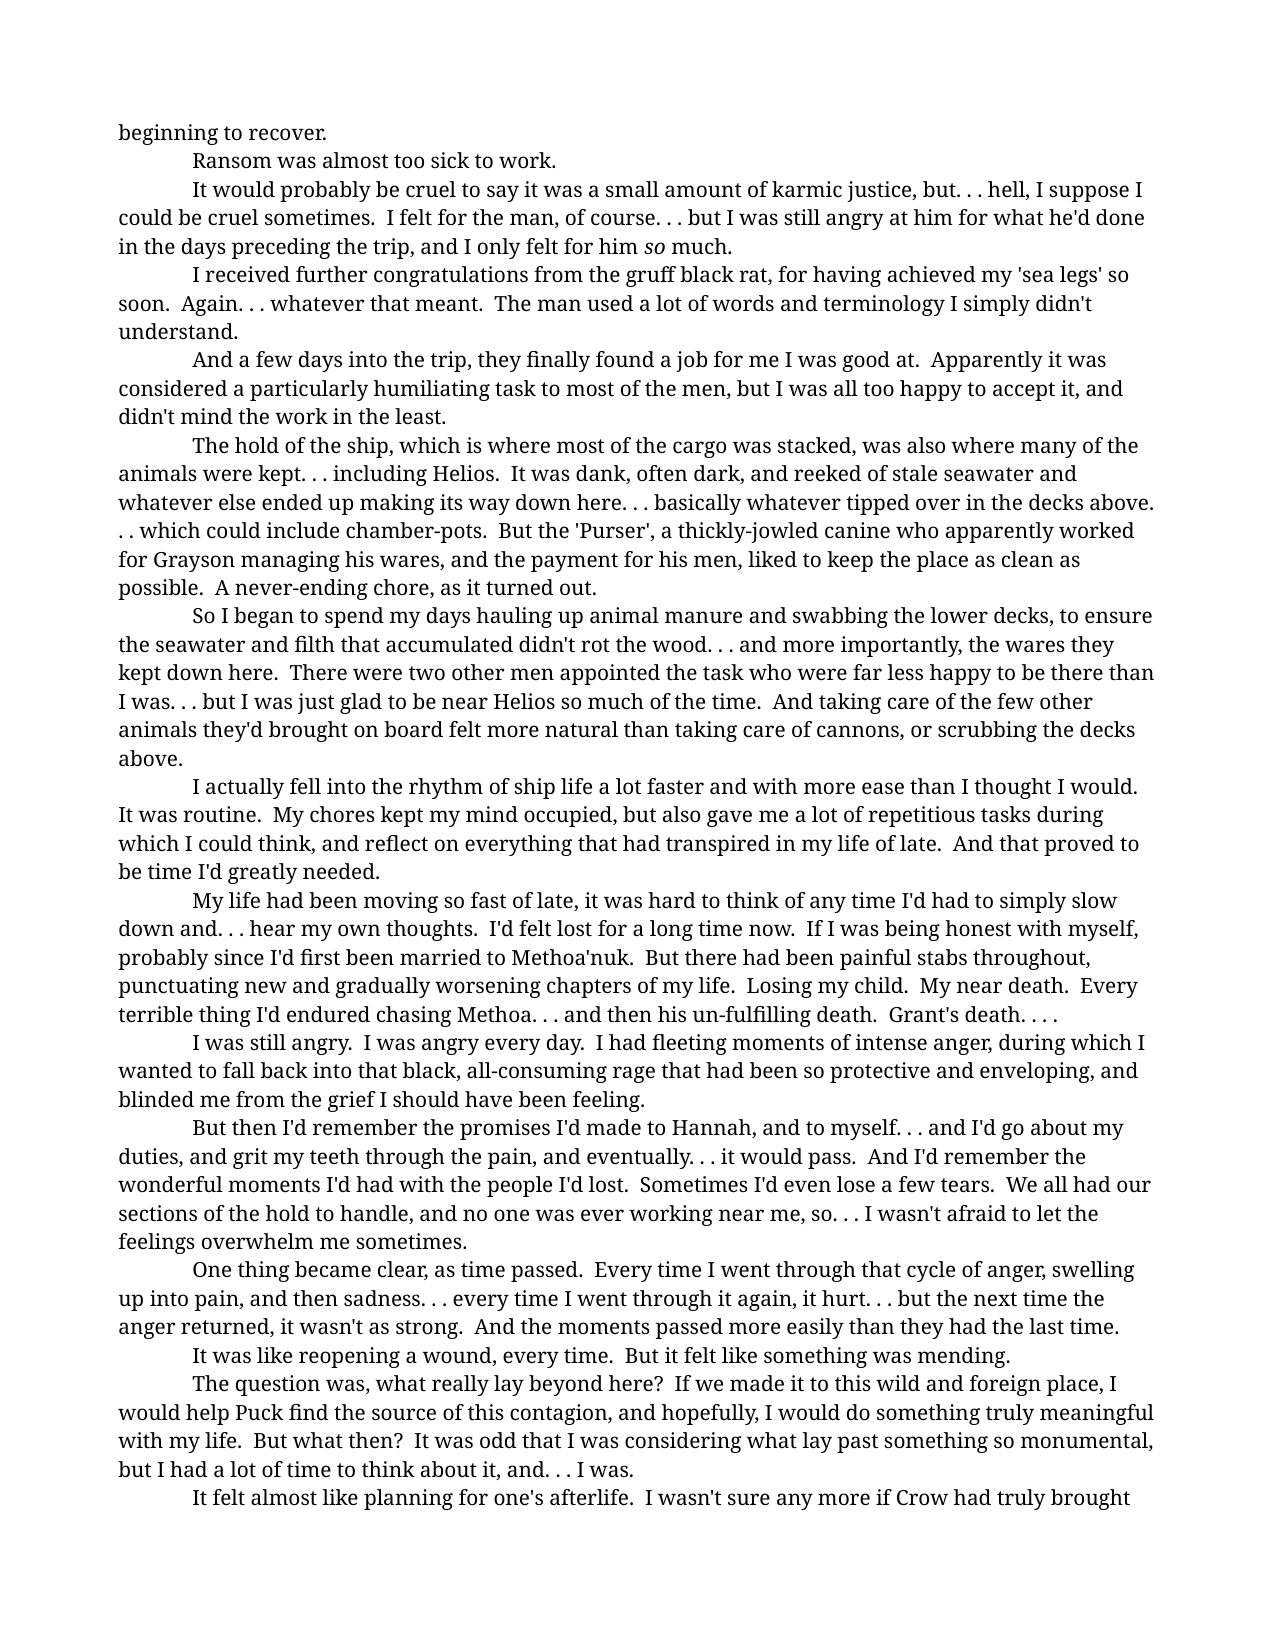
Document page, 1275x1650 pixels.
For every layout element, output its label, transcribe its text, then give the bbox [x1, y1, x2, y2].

text The hold of the ship, which is where most of the cargo was stacked, was also where many of the animals were kept. . . including Helios. It was dank, often dark, and reeked of stale seawater and whatever else ended up making its way down here. . . basically whatever tipped over in the decks above. . . which could include chamber-pots. But the 'Purser', a thickly-jowled canine who apparently worked for Grayson managing his wares, and the payment for his men, liked to keep the place as clean as possible. A never-ending chore, as it turned out. [118, 431, 1157, 602]
text One thing became clear, as time passed. Every time I went through that cycle of anger, swelling up into pain, and then sadness. . . every time I went through it again, it hurt. . . but the next time the anger returned, it wasn't as strong. And the moments passed more easily than they had the last time. [118, 1256, 1157, 1341]
text My life had been moving so fast of late, it was hard to think of any time I'd had to simply slow down and. . . hear my own thoughts. I'd felt lost for a long time now. If I was being honest with myself, probably since I'd first been married to Methoa'nuk. But there had been painful stabs throughout, punctuating new and gradually worsening chapters of my life. Losing my child. My near death. Every terrible thing I'd endured chasing Methoa. . . and then his un-fulfilling death. Grant's death. . . . [118, 886, 1157, 1028]
text It would probably be cruel to say it was a small amount of karmic justice, but. . . hell, I suppose I could be cruel sometimes. I felt for the man, of course. . . but I was still angry at him for what he'd done in the days preceding the trip, and I only felt for him so much. [118, 175, 1157, 260]
text I received further congratulations from the gruff black rat, for having achieved my 'sea legs' so soon. Again. . . whatever that meant. The man used a lot of words and terminology I simply didn't understand. [118, 260, 1157, 346]
text It was like reopening a wound, every time. But it felt like something was mending. [118, 1341, 1157, 1369]
text I was still angry. I was angry every day. I had fleeting moments of intense anger, during which I wanted to fall back into that black, all-consuming rage that had been so protective and enveloping, and blinded me from the grief I should have been feeling. [118, 1028, 1157, 1113]
text So I began to spend my days hauling up animal manure and swabbing the lower decks, to ensure the seawater and filth that accumulated didn't rot the wood. . . and more importantly, the wares they kept down here. There were two other men appointed the task who were far less happy to be there than I was. . . but I was just glad to be near Helios so much of the time. And taking care of the few other animals they'd brought on board felt more natural than taking care of cannons, or scrubbing the decks above. [118, 602, 1157, 772]
text I actually fell into the rhythm of ship life a lot faster and with more ease than I thought I would. It was routine. My chores kept my mind occupied, but also gave me a lot of repetitious tasks during which I could think, and reflect on everything that had transpired in my life of late. And that proved to be time I'd greatly needed. [118, 772, 1157, 886]
text beginning to recover. [118, 118, 1157, 147]
text But then I'd remember the promises I'd made to Hannah, and to myself. . . and I'd go about my duties, and grit my teeth through the pain, and eventually. . . it would pass. And I'd remember the wonderful moments I'd had with the people I'd lost. Sometimes I'd even lose a few tears. We all had our sections of the hold to handle, and no one was ever working near me, so. . . I wasn't afraid to let the feelings overwhelm me sometimes. [118, 1113, 1157, 1256]
text The question was, what really lay beyond here? If we made it to this wild and foreign place, I would help Puck find the source of this contagion, and hopefully, I would do something truly meaningful with my life. But what then? It was odd that I was considering what lay past something so monumental, but I had a lot of time to think about it, and. . . I was. [118, 1369, 1157, 1483]
text Ransom was almost too sick to work. [118, 147, 1157, 175]
text And a few days into the trip, they finally found a job for me I was good at. Apparently it was considered a particularly humiliating task to most of the men, but I was all too happy to accept it, and didn't mind the work in the least. [118, 346, 1157, 431]
text It felt almost like planning for one's afterlife. I wasn't sure any more if Crow had truly brought [118, 1483, 1157, 1512]
